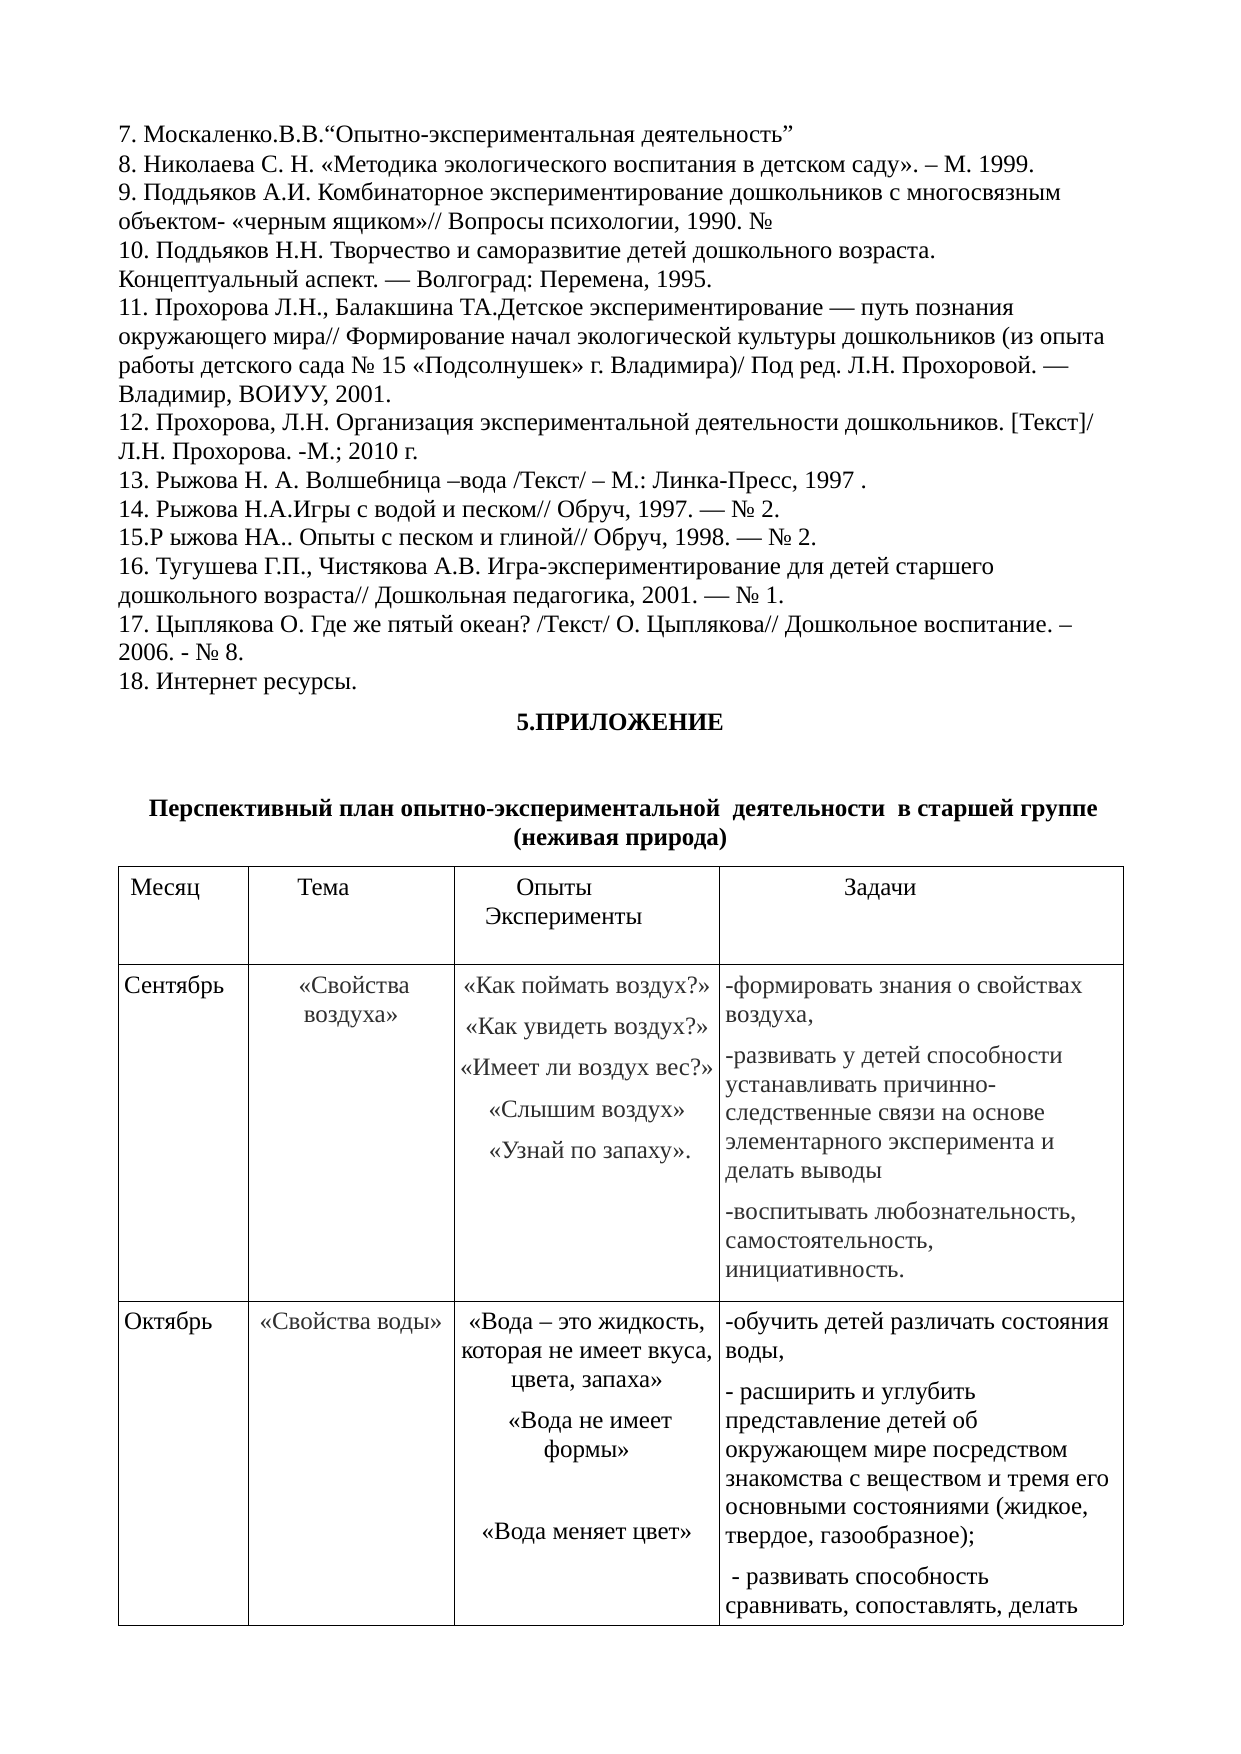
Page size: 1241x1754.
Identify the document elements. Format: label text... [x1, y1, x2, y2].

text 10. Поддьяков Н.Н. Творчество и саморазвитие детей дошкольного возраста. Концептуальный аспект. — Волгоград: Перемена, 1995. [118, 235, 1122, 292]
table_cell «Свойства воздуха» [249, 965, 454, 1301]
table_cell Октябрь [119, 1302, 248, 1625]
table_cell «Свойства воды» [249, 1302, 454, 1625]
text 13. Рыжова Н. А. Волшебница –вода /Текст/ – М.: Линка-Пресс, 1997 . [118, 465, 1122, 494]
table_cell -обучить детей различать состояния воды, - расширить и углубить представление детей об окружающем мире посредством знакомства с веществом и тремя его основными состояниями (жидкое, твердое, газообразное); - развивать способность сравнивать, сопоставлять, делать [720, 1302, 1123, 1625]
text 15.Р ыжова НА.. Опыты с песком и глиной// Обруч, 1998. — № 2. [118, 522, 1122, 551]
text 8. Николаева С. Н. «Методика экологического воспитания в детском саду». – М. 1999. [118, 148, 1122, 177]
table_header Задачи [720, 867, 1123, 964]
text 9. Поддьяков А.И. Комбинаторное экспериментирование дошкольников с многосвязным объектом- «черным ящиком»// Вопросы психологии, 1990. № [118, 177, 1122, 235]
table_cell Сентябрь [119, 965, 248, 1301]
text 14. Рыжова Н.А.Игры с водой и песком// Обруч, 1997. — № 2. [118, 494, 1122, 522]
table_header Тема [249, 867, 454, 964]
text 17. Цыплякова О. Где же пятый океан? /Текст/ О. Цыплякова// Дошкольное воспитание. – 2006. - № 8. [118, 609, 1122, 666]
table_header Месяц [119, 867, 248, 964]
text 11. Прохорова Л.Н., Балакшина ТА.Детское экспериментирование — путь познания окружающего мира// Формирование начал экологической культуры дошкольников (из опыта работы детского сада № 15 «Подсолнушек» г. Владимира)/ Под ред. Л.Н. Прохоровой. — Владимир, ВОИУУ, 2001. [118, 292, 1122, 407]
text 5.ПРИЛОЖЕНИЕ [118, 707, 1122, 736]
table_header Опыты Эксперименты [455, 867, 719, 964]
table_cell -формировать знания о свойствах воздуха, -развивать у детей способности устанавливать причинно-следственные связи на основе элементарного эксперимента и делать выводы -воспитывать любознательность, самостоятельность, инициативность. [720, 965, 1123, 1301]
text 16. Тугушева Г.П., Чистякова А.В. Игра-экспериментирование для детей старшего дошкольного возраста// Дошкольная педагогика, 2001. — № 1. [118, 551, 1122, 609]
table_cell «Как поймать воздух?» «Как увидеть воздух?» «Имеет ли воздух вес?» «Слышим воздух» «Узнай по запаху». [455, 965, 719, 1301]
text 12. Прохорова, Л.Н. Организация экспериментальной деятельности дошкольников. [Текст]/ Л.Н. Прохорова. -М.; 2010 г. [118, 407, 1122, 465]
table_cell «Вода – это жидкость, которая не имеет вкуса, цвета, запаха» «Вода не имеет формы» «Вода меняет цвет» [455, 1302, 719, 1625]
text Перспективный план опытно-экспериментальной деятельности в старшей группе (неживая природа) [118, 793, 1122, 851]
text 18. Интернет ресурсы. [118, 666, 1122, 695]
text 7. Москаленко.В.В.“Опытно-экспериментальная деятельность” [118, 118, 1122, 148]
